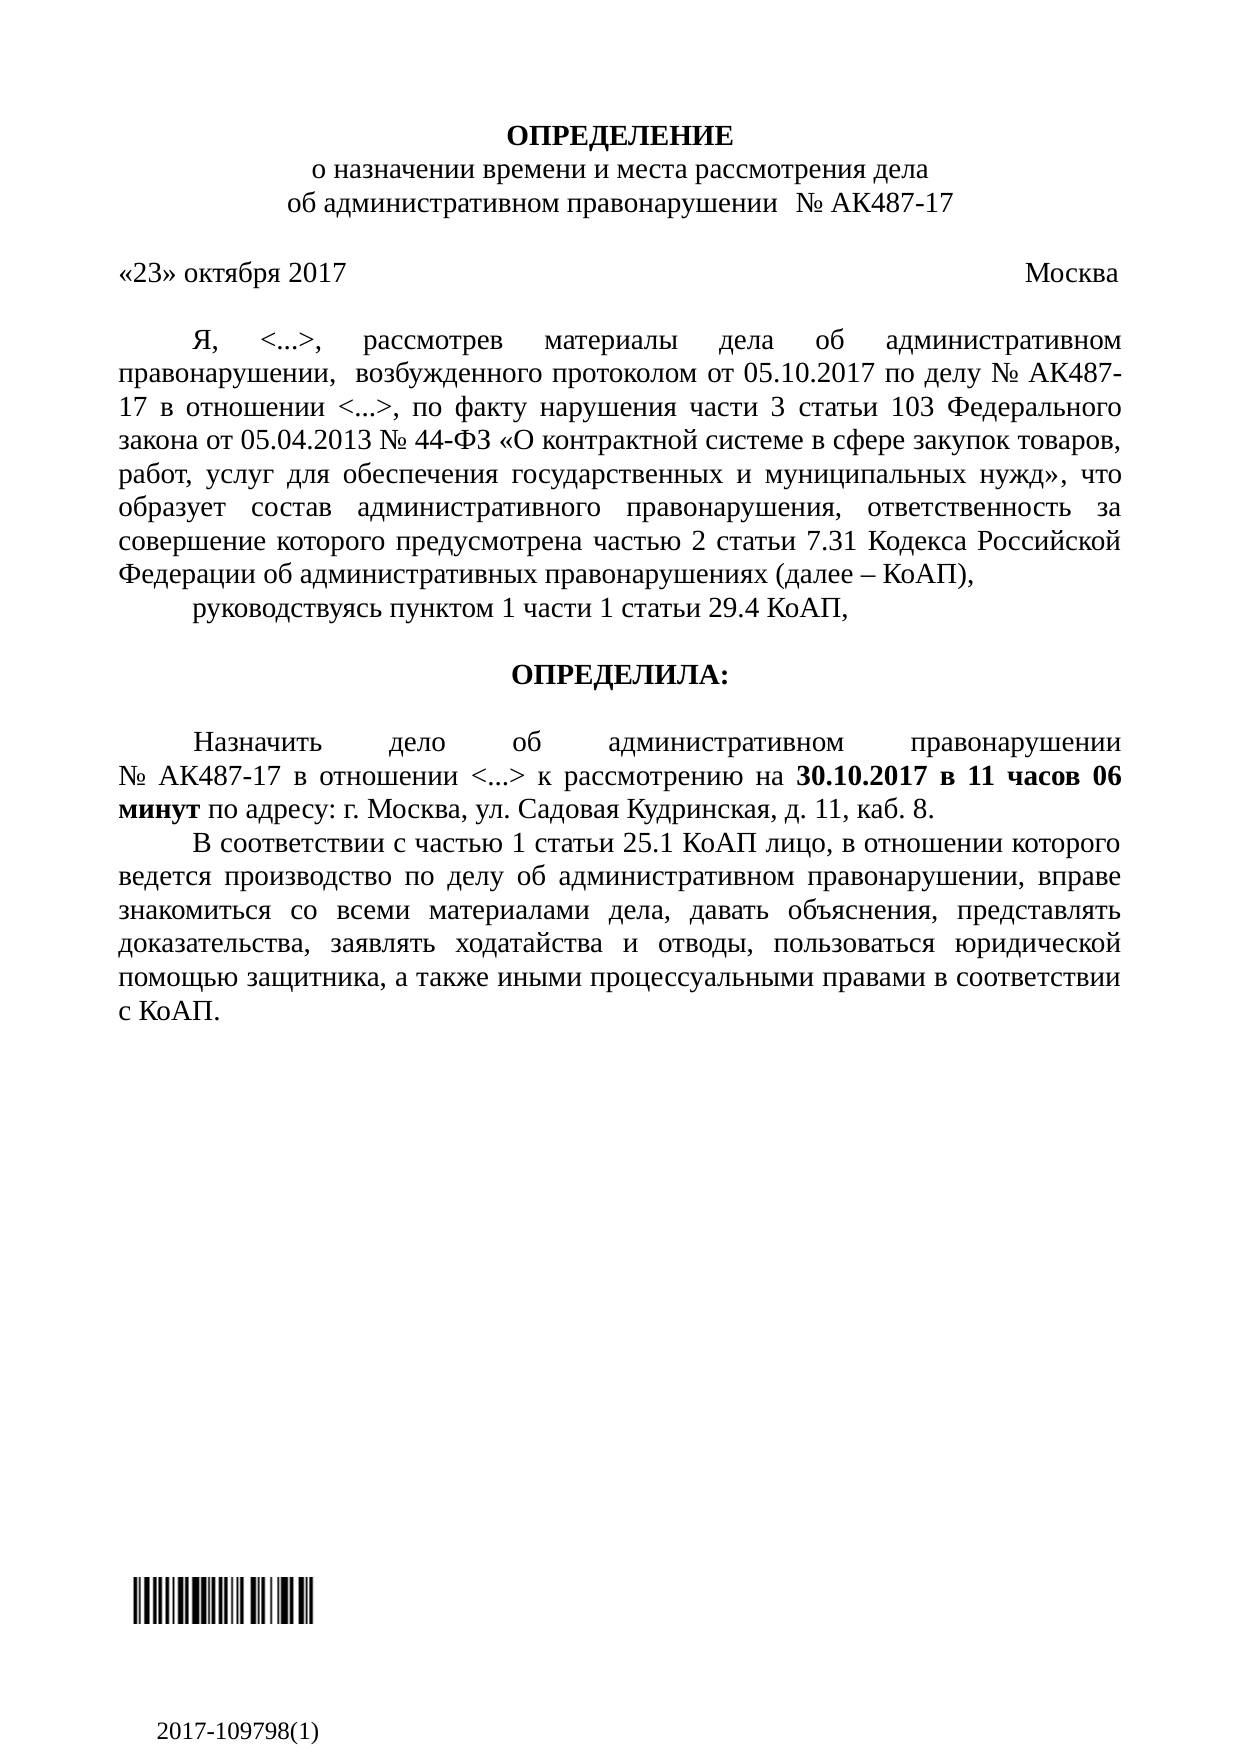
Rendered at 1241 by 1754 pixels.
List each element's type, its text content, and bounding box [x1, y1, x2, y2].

picture [118, 1577, 331, 1624]
text о назначении времени и места рассмотрения дела [118, 152, 1122, 185]
text ОПРЕДЕЛИЛА: [118, 657, 1122, 691]
text Я, <...>, рассмотрев материалы дела об административном правонарушении, возбужденного протоколом от 05.10.2017 по делу № АК487-17 в отношении <...>, по факту нарушения части 3 статьи 103 Федерального закона от 05.04.2013 № 44-ФЗ «О контрактной системе в сфере закупок товаров, работ, услуг для обеспечения государственных и муниципальных нужд», что образует состав административного правонарушения, ответственность за совершение которого предусмотрена частью 2 статьи 7.31 Кодекса Российской Федерации об административных правонарушениях (далее – КоАП), [118, 322, 1122, 590]
text об административном правонарушении № АК487-17 [118, 185, 1122, 221]
text В соответствии с частью 1 статьи 25.1 КоАП лицо, в отношении которого ведется производство по делу об административном правонарушении, вправе знакомиться со всеми материалами дела, давать объяснения, представлять доказательства, заявлять ходатайства и отводы, пользоваться юридической помощью защитника, а также иными процессуальными правами в соответствии с КоАП. [118, 825, 1122, 1026]
text руководствуясь пунктом 1 части 1 статьи 29.4 КоАП, [118, 590, 1122, 624]
text «23» октября 2017 Москва [118, 255, 1122, 288]
text Назначить дело об административном правонарушении № АК487-17 в отношении <...> к рассмотрению на 30.10.2017 в 11 часов 06 минут по адресу: г. Москва, ул. Садовая Кудринская, д. 11, каб. 8. [118, 724, 1122, 825]
subtitle ОПРЕДЕЛЕНИЕ [118, 118, 1122, 152]
